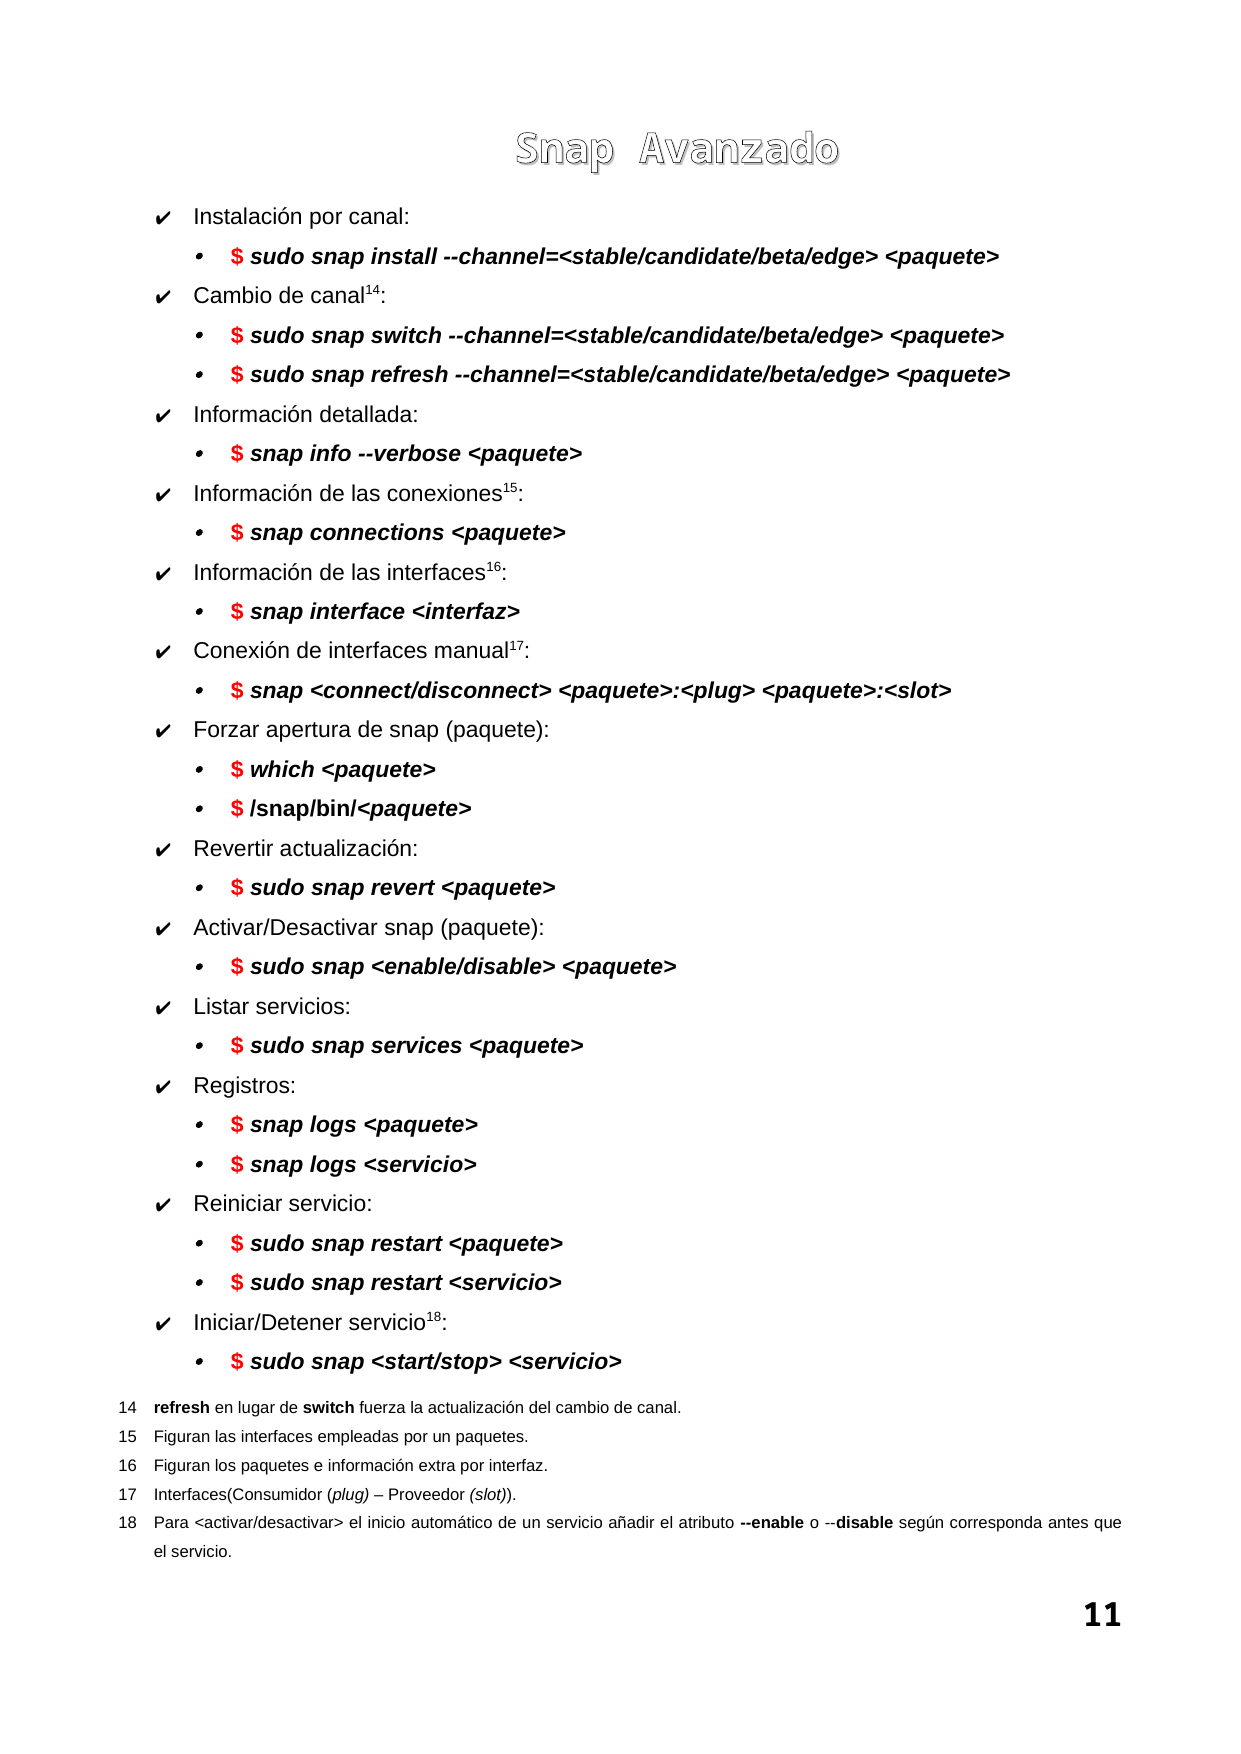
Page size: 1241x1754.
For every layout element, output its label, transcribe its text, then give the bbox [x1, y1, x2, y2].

list Reiniciar servicio: [156, 1190, 1122, 1217]
list $ sudo snap services <paquete> [193, 1032, 1122, 1059]
list Activar/Desactivar snap (paquete): [156, 914, 1122, 940]
list Iniciar/Detener servicio: [156, 1309, 1122, 1335]
list $ sudo snap <enable/disable> <paquete> [193, 953, 1122, 980]
list $ sudo snap refresh --channel=<stable/candidate/beta/edge> <paquete> [193, 361, 1122, 387]
list $ snap connections <paquete> [193, 519, 1122, 545]
list Revertir actualización: [156, 835, 1122, 861]
list $ /snap/bin/<paquete> [193, 795, 1122, 822]
list $ sudo snap <start/stop> <servicio> [193, 1348, 1122, 1374]
list $ which <paquete> [193, 756, 1122, 782]
list $ sudo snap restart <paquete> [193, 1230, 1122, 1256]
list $ snap logs <servicio> [193, 1151, 1122, 1177]
list Figuran los paquetes e información extra por interfaz. [118, 1456, 1122, 1475]
list $ sudo snap revert <paquete> [193, 874, 1122, 901]
list $ sudo snap install --channel=<stable/candidate/beta/edge> <paquete> [193, 243, 1122, 269]
list Para <activar/desactivar> el inicio automático de un servicio añadir el atributo --enable o --disable según corresponda antes que el servicio. [118, 1513, 1122, 1561]
list $ sudo snap switch --channel=<stable/candidate/beta/edge> <paquete> [193, 322, 1122, 348]
list Cambio de canal: [156, 282, 1122, 308]
list $ snap logs <paquete> [193, 1111, 1122, 1138]
list $ snap info --verbose <paquete> [193, 440, 1122, 466]
list $ snap <connect/disconnect> <paquete>:<plug> <paquete>:<slot> [193, 677, 1122, 703]
list Información detallada: [156, 401, 1122, 427]
list $ snap interface <interfaz> [193, 598, 1122, 624]
list Registros: [156, 1072, 1122, 1098]
list Conexión de interfaces manual: [156, 637, 1122, 664]
list Forzar apertura de snap (paquete): [156, 716, 1122, 743]
list Interfaces(Consumidor (plug) – Proveedor (slot)). [118, 1484, 1122, 1503]
list $ sudo snap restart <servicio> [193, 1269, 1122, 1296]
list Instalación por canal: [156, 203, 1122, 229]
list Snap Avanzado [193, 118, 1122, 175]
list Listar servicios: [156, 993, 1122, 1019]
list Figuran las interfaces empleadas por un paquetes. [118, 1427, 1122, 1446]
list Información de las conexiones: [156, 479, 1122, 506]
list Información de las interfaces: [156, 558, 1122, 585]
list refresh en lugar de switch fuerza la actualización del cambio de canal. [118, 1398, 1122, 1417]
